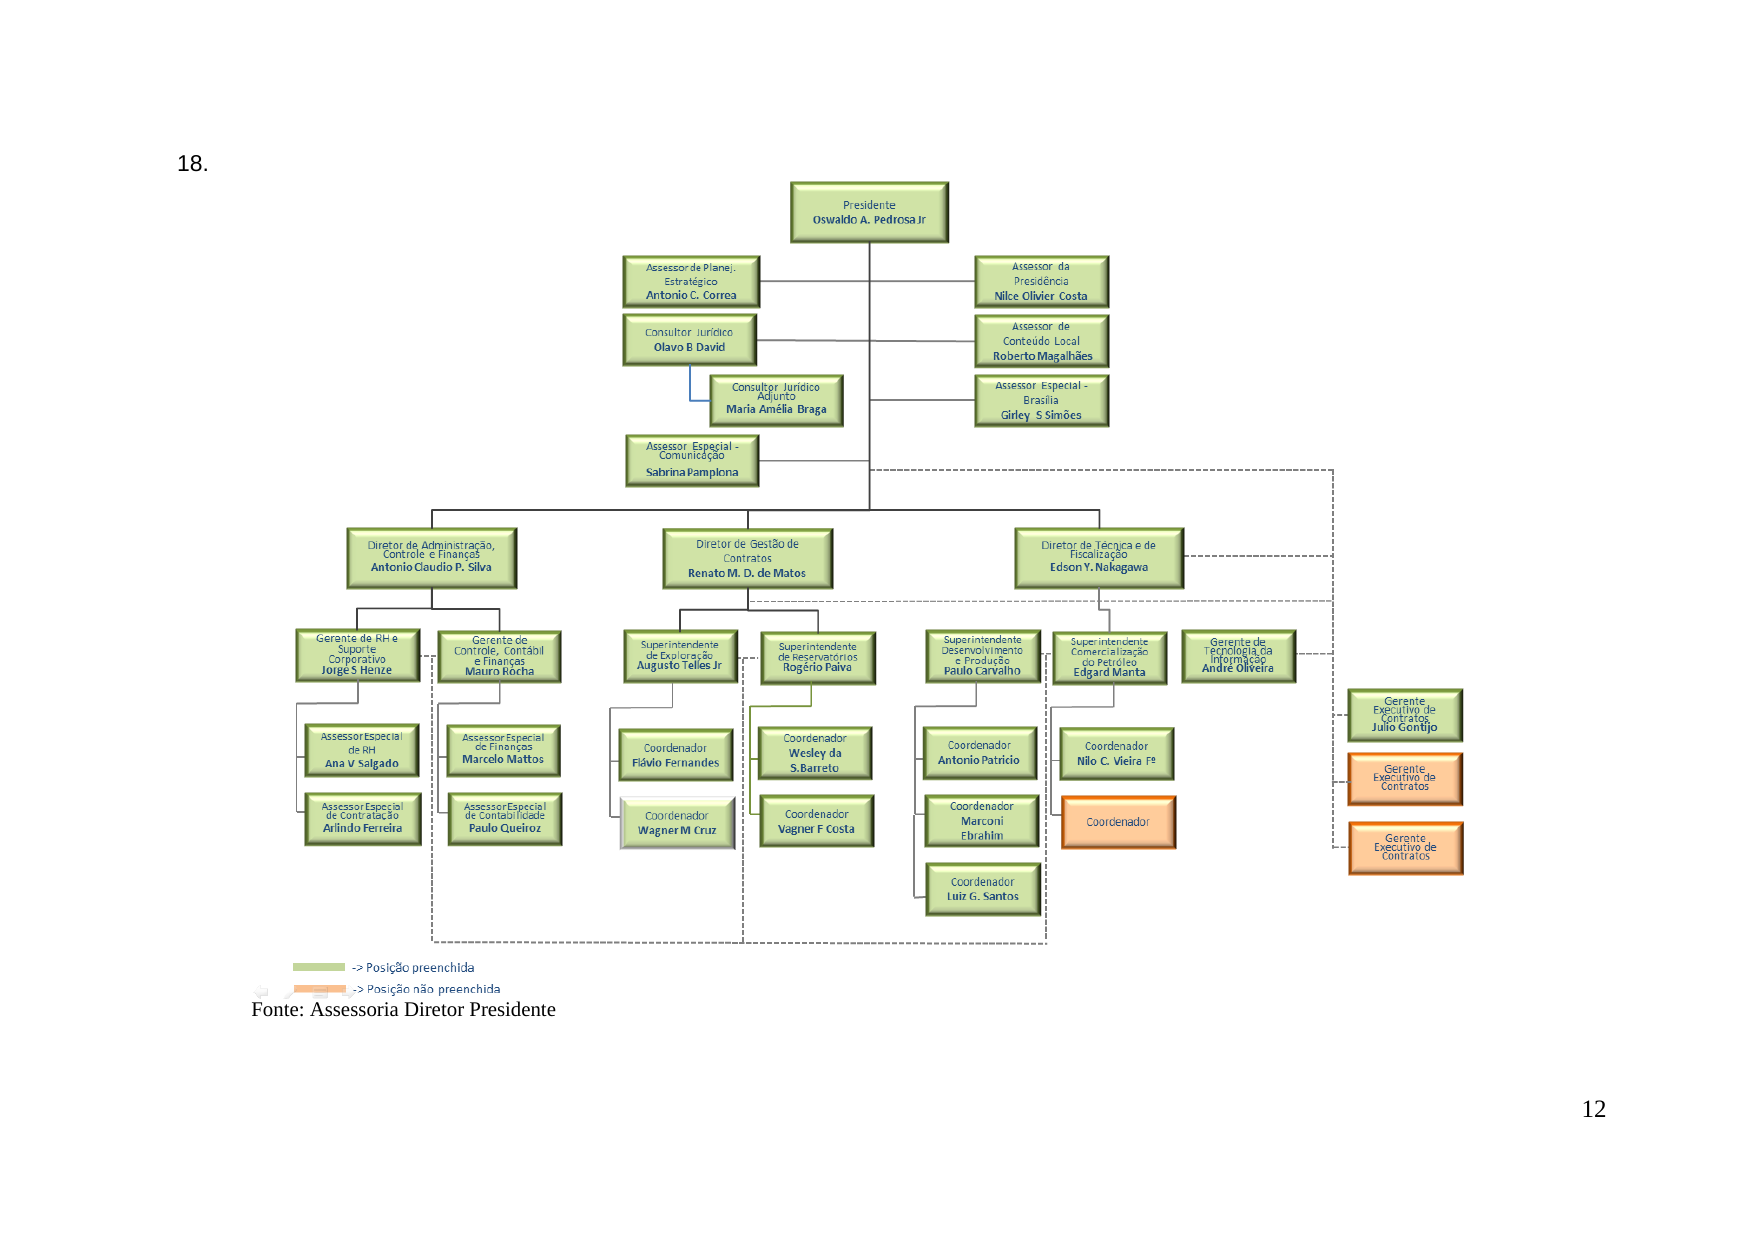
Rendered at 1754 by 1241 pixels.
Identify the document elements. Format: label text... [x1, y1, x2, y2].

list Fonte: Assessoria Diretor Presidente [251, 997, 1606, 1021]
